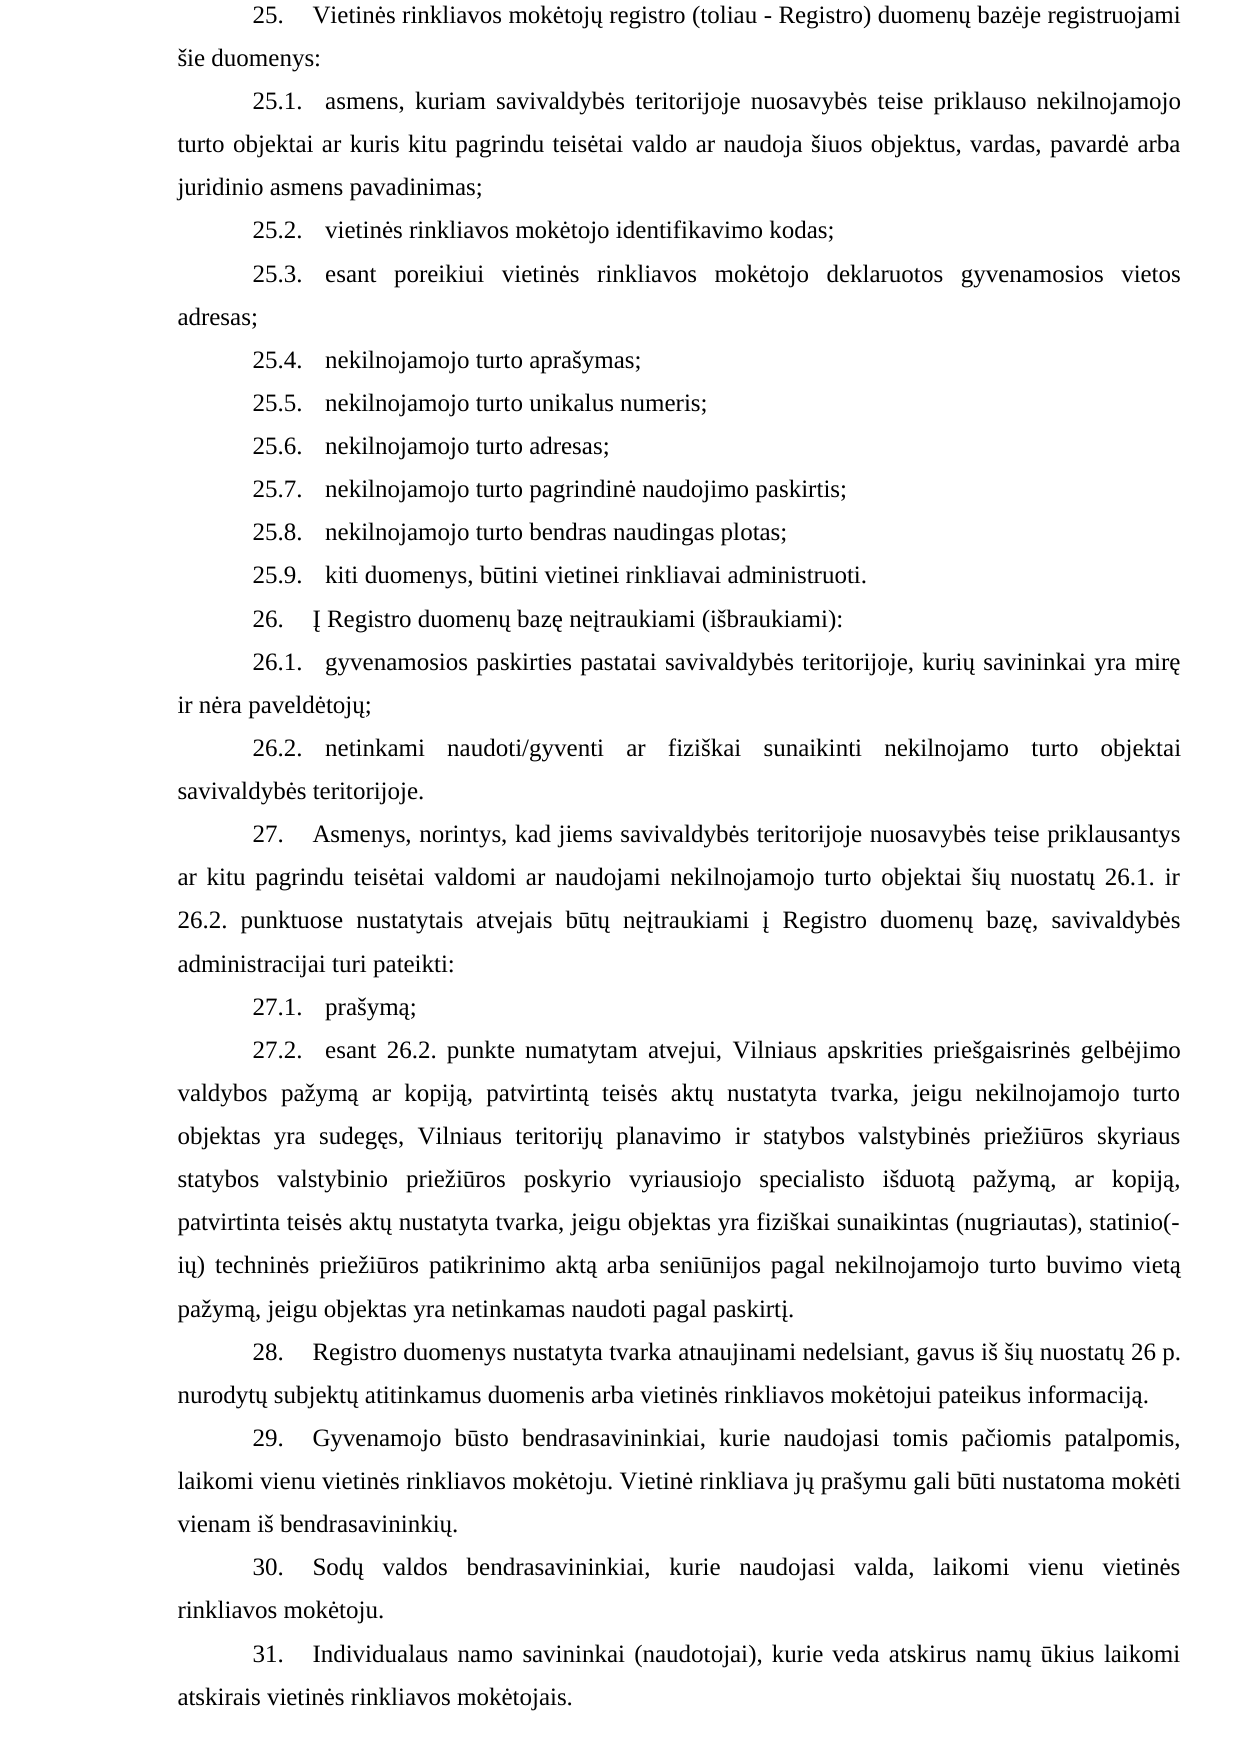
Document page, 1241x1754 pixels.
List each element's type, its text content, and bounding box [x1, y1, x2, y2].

text 30. Sodų valdos bendrasavininkiai, kurie naudojasi valda, laikomi vienu vietinės rinkliavos mokėtoju. [177, 1552, 1181, 1624]
text 27. Asmenys, norintys, kad jiems savivaldybės teritorijoje nuosavybės teise priklausantys ar kitu pagrindu teisėtai valdomi ar naudojami nekilnojamojo turto objektai šių nuostatų 26.1. ir 26.2. punktuose nustatytais atvejais būtų neįtraukiami į Registro duomenų bazę, savivaldybės administracijai turi pateikti: [177, 819, 1181, 977]
text 26.2. netinkami naudoti/gyventi ar fiziškai sunaikinti nekilnojamo turto objektai savivaldybės teritorijoje. [177, 733, 1181, 805]
text 25.3. esant poreikiui vietinės rinkliavos mokėtojo deklaruotos gyvenamosios vietos adresas; [177, 259, 1181, 331]
text 31. Individualaus namo savininkai (naudotojai), kurie veda atskirus namų ūkius laikomi atskirais vietinės rinkliavos mokėtojais. [177, 1639, 1181, 1711]
text 26.1. gyvenamosios paskirties pastatai savivaldybės teritorijoje, kurių savininkai yra mirę ir nėra paveldėtojų; [177, 647, 1181, 719]
text 26. Į Registro duomenų bazę neįtraukiami (išbraukiami): [177, 604, 1181, 632]
text 27.2. esant 26.2. punkte numatytam atvejui, Vilniaus apskrities priešgaisrinės gelbėjimo valdybos pažymą ar kopiją, patvirtintą teisės aktų nustatyta tvarka, jeigu nekilnojamojo turto objektas yra sudegęs, Vilniaus teritorijų planavimo ir statybos valstybinės priežiūros skyriaus statybos valstybinio priežiūros poskyrio vyriausiojo specialisto išduotą pažymą, ar kopiją, patvirtinta teisės aktų nustatyta tvarka, jeigu objektas yra fiziškai sunaikintas (nugriautas), statinio(-ių) techninės priežiūros patikrinimo aktą arba seniūnijos pagal nekilnojamojo turto buvimo vietą pažymą, jeigu objektas yra netinkamas naudoti pagal paskirtį. [177, 1035, 1181, 1322]
text 25.5. nekilnojamojo turto unikalus numeris; [177, 388, 1181, 417]
text 25.1. asmens, kuriam savivaldybės teritorijoje nuosavybės teise priklauso nekilnojamojo turto objektai ar kuris kitu pagrindu teisėtai valdo ar naudoja šiuos objektus, vardas, pavardė arba juridinio asmens pavadinimas; [177, 86, 1181, 201]
text 25.2. vietinės rinkliavos mokėtojo identifikavimo kodas; [177, 216, 1181, 244]
text 25.6. nekilnojamojo turto adresas; [177, 431, 1181, 460]
text 25.9. kiti duomenys, būtini vietinei rinkliavai administruoti. [177, 561, 1181, 589]
text 28. Registro duomenys nustatyta tvarka atnaujinami nedelsiant, gavus iš šių nuostatų 26 p. nurodytų subjektų atitinkamus duomenis arba vietinės rinkliavos mokėtojui pateikus informaciją. [177, 1337, 1181, 1409]
text 25. Vietinės rinkliavos mokėtojų registro (toliau - Registro) duomenų bazėje registruojami šie duomenys: [177, 0, 1181, 72]
text 29. Gyvenamojo būsto bendrasavininkiai, kurie naudojasi tomis pačiomis patalpomis, laikomi vienu vietinės rinkliavos mokėtoju. Vietinė rinkliava jų prašymu gali būti nustatoma mokėti vienam iš bendrasavininkių. [177, 1423, 1181, 1538]
text 27.1. prašymą; [177, 992, 1181, 1021]
text 25.4. nekilnojamojo turto aprašymas; [177, 345, 1181, 374]
text 25.7. nekilnojamojo turto pagrindinė naudojimo paskirtis; [177, 474, 1181, 503]
text 25.8. nekilnojamojo turto bendras naudingas plotas; [177, 517, 1181, 546]
